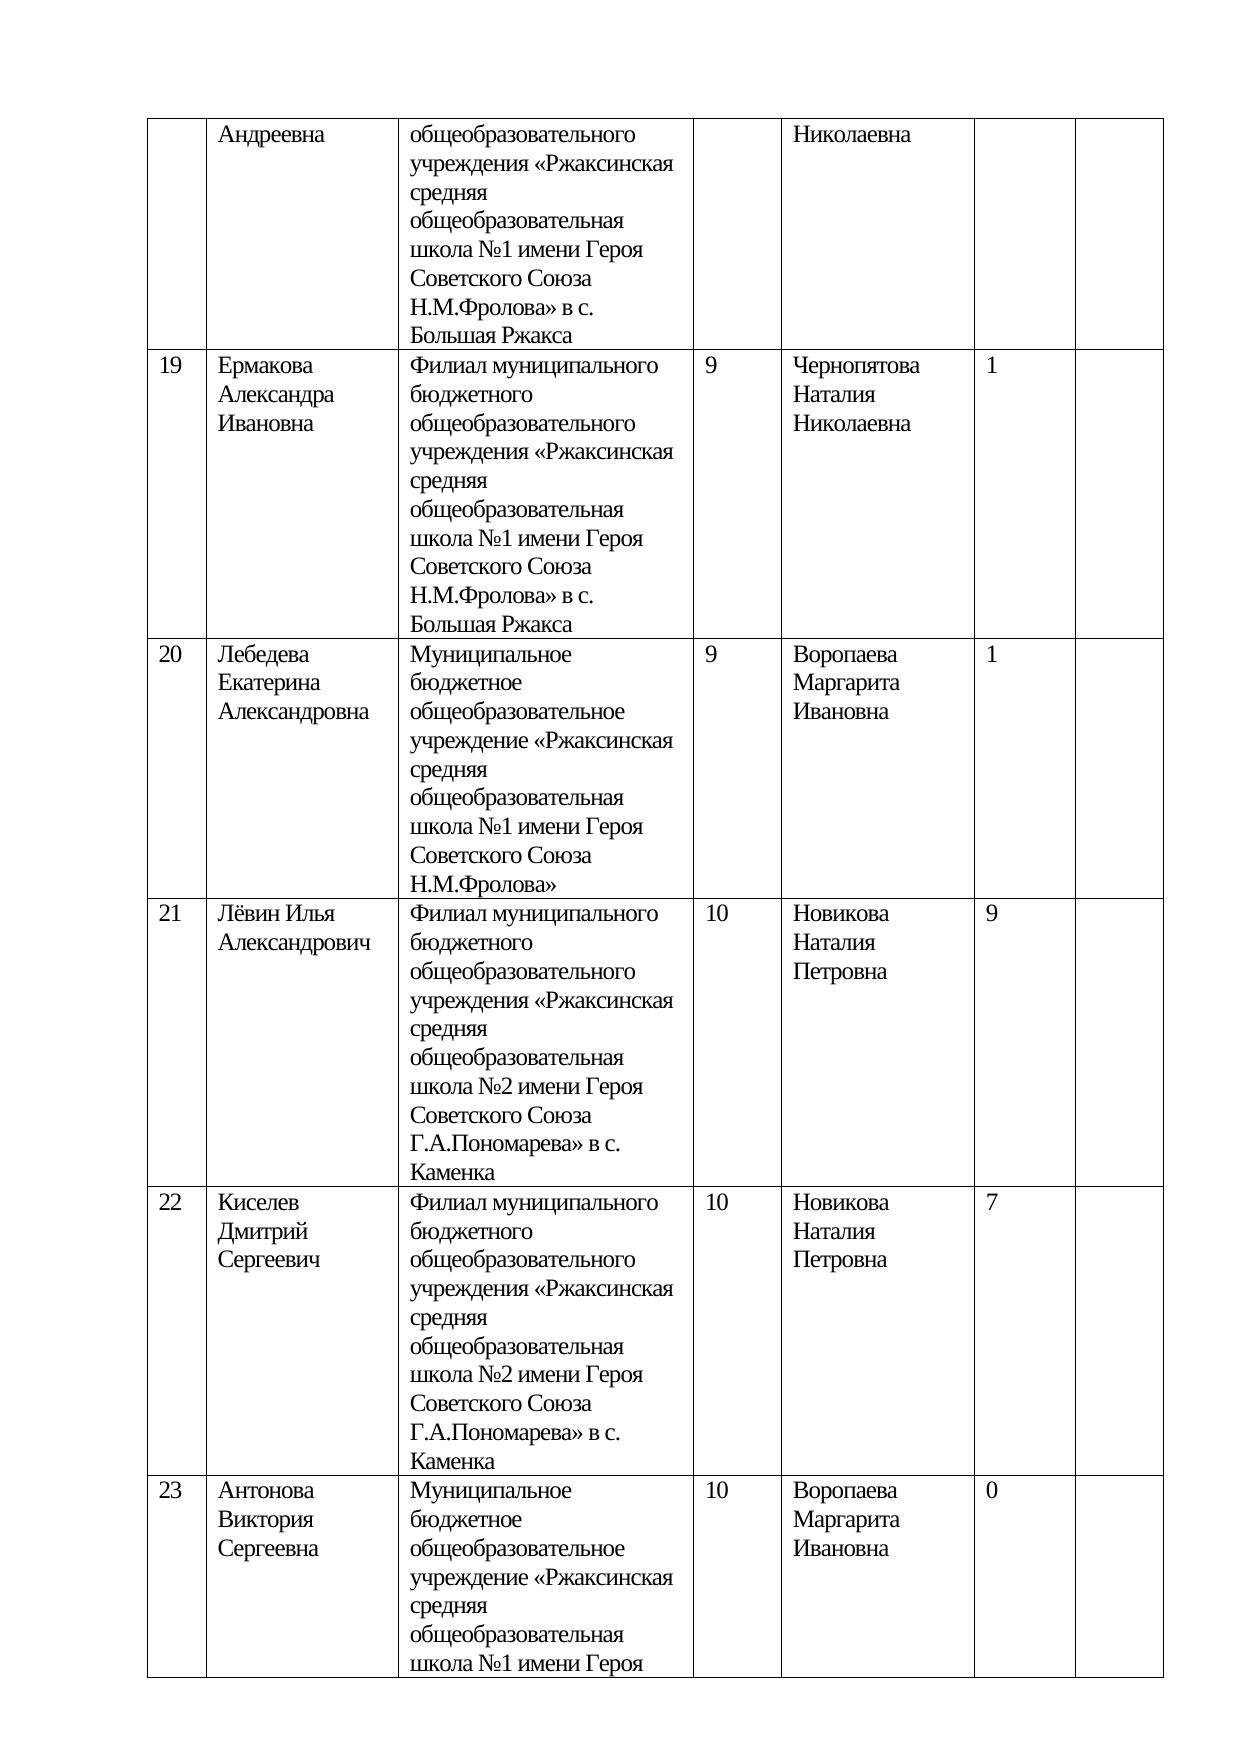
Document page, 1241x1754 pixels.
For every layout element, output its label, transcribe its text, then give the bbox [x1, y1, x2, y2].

table_cell Филиал муниципального бюджетного общеобразовательного учреждения «Ржаксинская средняя общеобразовательная школа №1 имени Героя Советского Союза Н.М.Фролова» в с. Большая Ржакса [399, 350, 693, 638]
table_cell [1076, 639, 1163, 897]
table_cell Чернопятова Наталия Николаевна [782, 350, 974, 638]
table_cell [1076, 1187, 1163, 1474]
table_cell 23 [148, 1476, 206, 1677]
table_cell Муниципальное бюджетное общеобразовательное учреждение «Ржаксинская средняя общеобразовательная школа №1 имени Героя [399, 1476, 693, 1677]
table_cell Новикова Наталия Петровна [782, 899, 974, 1186]
table_cell 9 [975, 899, 1075, 1186]
table_cell Филиал муниципального бюджетного общеобразовательного учреждения «Ржаксинская средняя общеобразовательная школа №2 имени Героя Советского Союза Г.А.Пономарева» в с. Каменка [399, 899, 693, 1186]
table_cell 0 [975, 1476, 1075, 1677]
table_cell 10 [694, 1476, 781, 1677]
table_cell 1 [975, 639, 1075, 897]
table_cell 10 [694, 899, 781, 1186]
table_cell [975, 119, 1075, 349]
table_cell Муниципальное бюджетное общеобразовательное учреждение «Ржаксинская средняя общеобразовательная школа №1 имени Героя Советского Союза Н.М.Фролова» [399, 639, 693, 897]
table_cell общеобразовательного учреждения «Ржаксинская средняя общеобразовательная школа №1 имени Героя Советского Союза Н.М.Фролова» в с. Большая Ржакса [399, 119, 693, 349]
table_cell Воропаева Маргарита Ивановна [782, 639, 974, 897]
table_cell Лёвин Илья Александрович [207, 899, 398, 1186]
table_cell [1076, 119, 1163, 349]
table_cell [694, 119, 781, 349]
table_cell Новикова Наталия Петровна [782, 1187, 974, 1474]
table_cell 19 [148, 350, 206, 638]
table_cell [148, 119, 206, 349]
table_cell Андреевна [207, 119, 398, 349]
table_cell 1 [975, 350, 1075, 638]
table_cell 9 [694, 639, 781, 897]
table_cell 7 [975, 1187, 1075, 1474]
table_cell [1076, 899, 1163, 1186]
table_cell [1076, 350, 1163, 638]
table_cell [1076, 1476, 1163, 1677]
table_cell Филиал муниципального бюджетного общеобразовательного учреждения «Ржаксинская средняя общеобразовательная школа №2 имени Героя Советского Союза Г.А.Пономарева» в с. Каменка [399, 1187, 693, 1474]
table_cell Воропаева Маргарита Ивановна [782, 1476, 974, 1677]
table_cell 9 [694, 350, 781, 638]
table_cell 10 [694, 1187, 781, 1474]
table_cell Ермакова Александра Ивановна [207, 350, 398, 638]
table_cell Лебедева Екатерина Александровна [207, 639, 398, 897]
table_cell Николаевна [782, 119, 974, 349]
table_cell 21 [148, 899, 206, 1186]
table_cell 20 [148, 639, 206, 897]
table_cell Киселев Дмитрий Сергеевич [207, 1187, 398, 1474]
table_cell 22 [148, 1187, 206, 1474]
table_cell Антонова Виктория Сергеевна [207, 1476, 398, 1677]
